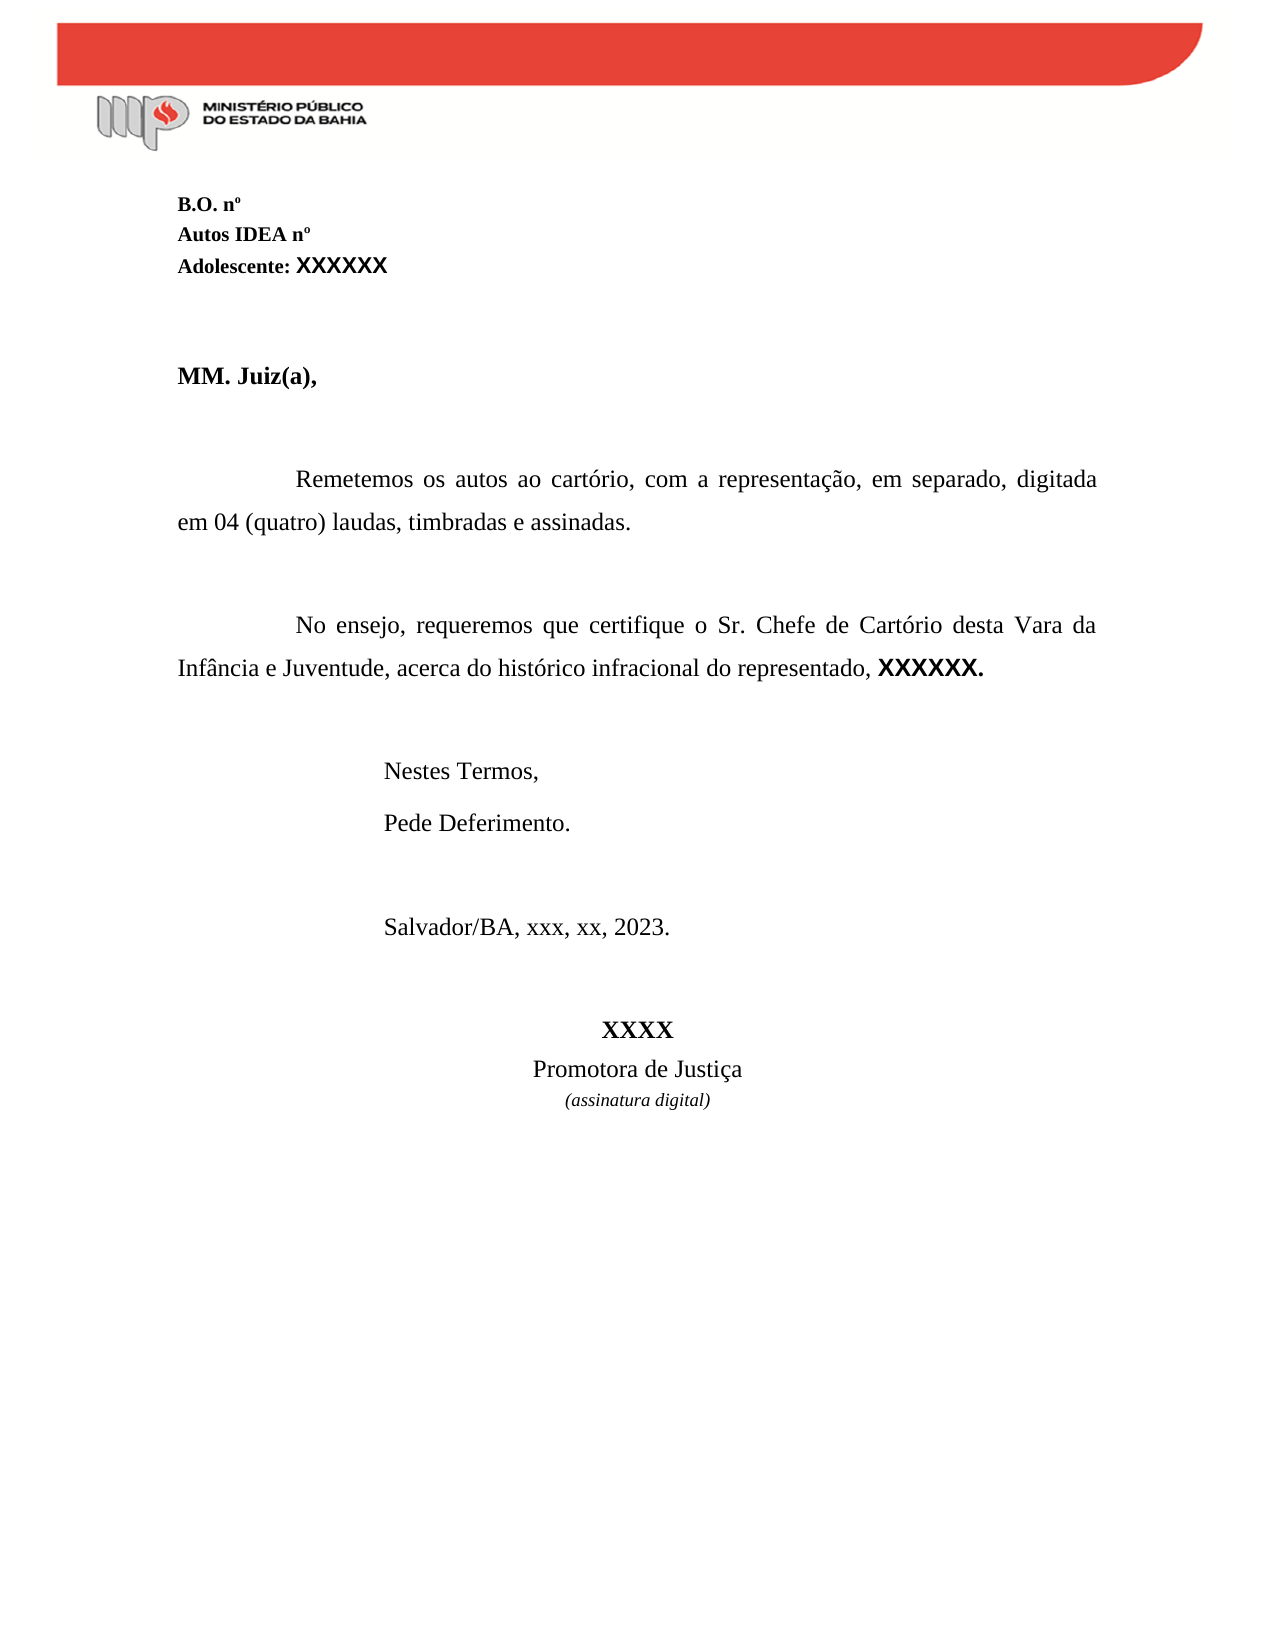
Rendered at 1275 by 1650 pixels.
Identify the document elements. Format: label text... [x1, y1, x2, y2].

text (assinatura digital) [177, 1089, 1098, 1111]
picture [32, 6, 1227, 160]
text Pede Deferimento. [177, 808, 1098, 836]
text Promotora de Justiça [177, 1054, 1098, 1083]
text Adolescente: XXXXXX [177, 252, 1098, 278]
text Autos IDEA nº [177, 222, 1098, 246]
text No ensejo, requeremos que certifique o Sr. Chefe de Cartório desta Vara da Infância e Juventude, acerca do histórico infracional do representado, XXXXXX. [177, 610, 1098, 682]
text XXXX [177, 1016, 1098, 1044]
text Salvador/BA, xxx, xx, 2023. [177, 912, 1098, 940]
text Remetemos os autos ao cartório, com a representação, em separado, digitada em 04 (quatro) laudas, timbradas e assinadas. [177, 464, 1098, 536]
text B.O. no [177, 192, 1098, 216]
text MM. Juiz(a), [177, 361, 1098, 390]
text Nestes Termos, [177, 756, 1098, 784]
